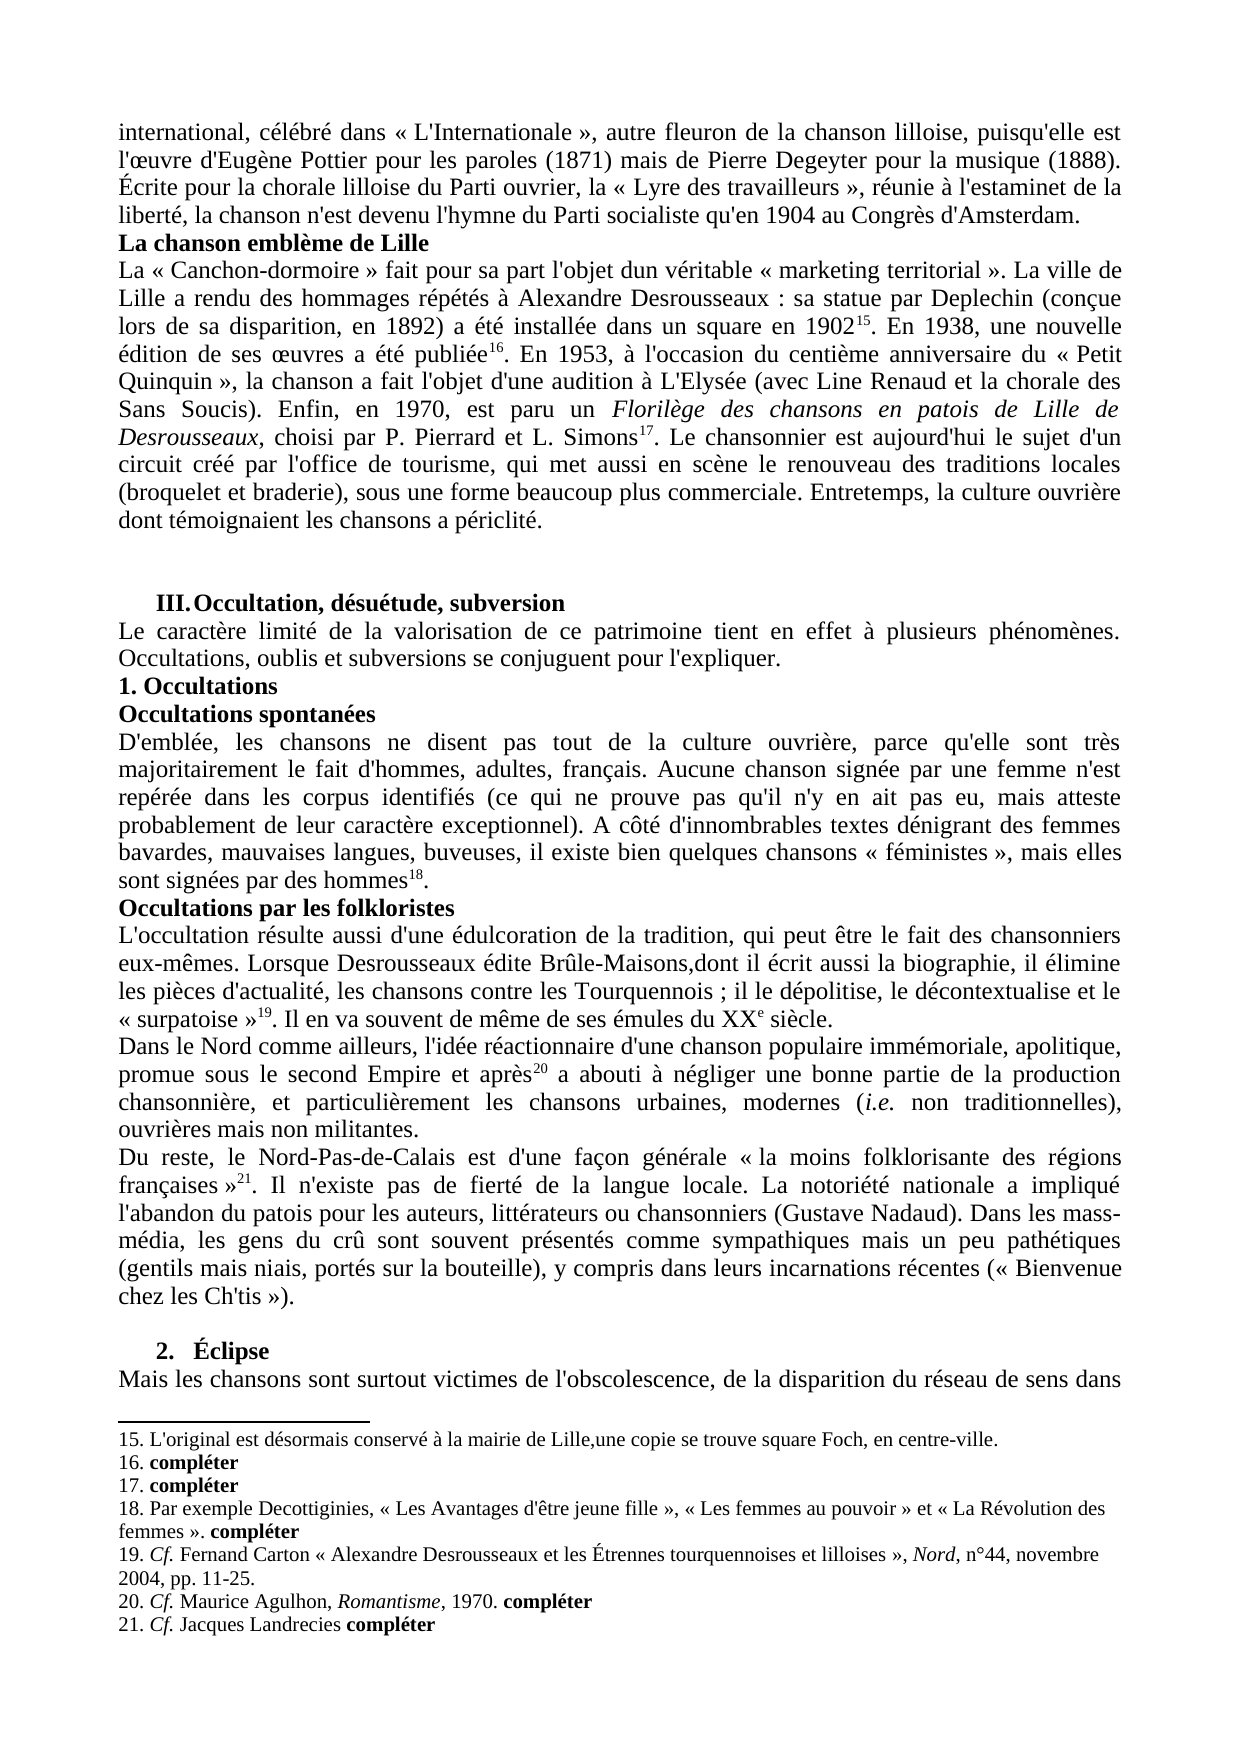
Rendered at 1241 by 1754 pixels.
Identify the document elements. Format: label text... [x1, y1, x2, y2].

text . compléter [118, 1451, 1122, 1474]
list Éclipse [156, 1337, 1122, 1365]
text . compléter [118, 1474, 1122, 1497]
text La « Canchon-dormoire » fait pour sa part l'objet dun véritable « marketing territorial ». La ville de Lille a rendu des hommages répétés à Alexandre Desrousseaux : sa statue par Deplechin (conçue lors de sa disparition, en 1892) a été installée dans un square en 1902. En 1938, une nouvelle édition de ses œuvres a été publiée. En 1953, à l'occasion du centième anniversaire du « Petit Quinquin », la chanson a fait l'objet d'une audition à L'Elysée (avec Line Renaud et la chorale des Sans Soucis). Enfin, en 1970, est paru un Florilège des chansons en patois de Lille de Desrousseaux, choisi par P. Pierrard et L. Simons. Le chansonnier est aujourd'hui le sujet d'un circuit créé par l'office de tourisme, qui met aussi en scène le renouveau des traditions locales (broquelet et braderie), sous une forme beaucoup plus commerciale. Entretemps, la culture ouvrière dont témoignaient les chansons a périclité. [118, 257, 1122, 534]
text Du reste, le Nord-Pas-de-Calais est d'une façon générale « la moins folklorisante des régions françaises ». Il n'existe pas de fierté de la langue locale. La notoriété nationale a impliqué l'abandon du patois pour les auteurs, littérateurs ou chansonniers (Gustave Nadaud). Dans les mass-média, les gens du crû sont souvent présentés comme sympathiques mais un peu pathétiques (gentils mais niais, portés sur la bouteille), y compris dans leurs incarnations récentes (« Bienvenue chez les Ch'tis »). [118, 1143, 1122, 1309]
text Occultations par les folkloristes [118, 894, 1122, 922]
text . Par exemple Decottiginies, « Les Avantages d'être jeune fille », « Les femmes au pouvoir » et « La Révolution des femmes ». compléter [118, 1497, 1122, 1543]
text Mais les chansons sont surtout victimes de l'obscolescence, de la disparition du réseau de sens dans [118, 1365, 1122, 1393]
list Occultation, désuétude, subversion [156, 589, 1122, 617]
text Occultations spontanées [118, 700, 1122, 728]
text . Cf. Fernand Carton « Alexandre Desrousseaux et les Étrennes tourquennoises et lilloises », Nord, n°44, novembre 2004, pp. 11-25. [118, 1543, 1122, 1589]
text L'occultation résulte aussi d'une édulcoration de la tradition, qui peut être le fait des chansonniers eux-mêmes. Lorsque Desrousseaux édite Brûle-Maisons,dont il écrit aussi la biographie, il élimine les pièces d'actualité, les chansons contre les Tourquennois ; il le dépolitise, le décontextualise et le « surpatoise ». Il en va souvent de même de ses émules du XXe siècle. [118, 922, 1122, 1032]
text Le caractère limité de la valorisation de ce patrimoine tient en effet à plusieurs phénomènes. Occultations, oublis et subversions se conjuguent pour l'expliquer. [118, 617, 1122, 672]
text D'emblée, les chansons ne disent pas tout de la culture ouvrière, parce qu'elle sont très majoritairement le fait d'hommes, adultes, français. Aucune chanson signée par une femme n'est repérée dans les corpus identifiés (ce qui ne prouve pas qu'il n'y en ait pas eu, mais atteste probablement de leur caractère exceptionnel). A côté d'innombrables textes dénigrant des femmes bavardes, mauvaises langues, buveuses, il existe bien quelques chansons « féministes », mais elles sont signées par des hommes. [118, 728, 1122, 894]
text La chanson emblème de Lille [118, 229, 1122, 257]
text Dans le Nord comme ailleurs, l'idée réactionnaire d'une chanson populaire immémoriale, apolitique, promue sous le second Empire et après a abouti à négliger une bonne partie de la production chansonnière, et particulièrement les chansons urbaines, modernes (i.e. non traditionnelles), ouvrières mais non militantes. [118, 1032, 1122, 1143]
text international, célébré dans « L'Internationale », autre fleuron de la chanson lilloise, puisqu'elle est l'œuvre d'Eugène Pottier pour les paroles (1871) mais de Pierre Degeyter pour la musique (1888). Écrite pour la chorale lilloise du Parti ouvrier, la « Lyre des travailleurs », réunie à l'estaminet de la liberté, la chanson n'est devenu l'hymne du Parti socialiste qu'en 1904 au Congrès d'Amsterdam. [118, 118, 1122, 229]
text . L'original est désormais conservé à la mairie de Lille,une copie se trouve square Foch, en centre-ville. [118, 1428, 1122, 1451]
text . Cf. Maurice Agulhon, Romantisme, 1970. compléter [118, 1589, 1122, 1613]
text . Cf. Jacques Landrecies compléter [118, 1613, 1122, 1636]
text 1. Occultations [118, 672, 1122, 700]
